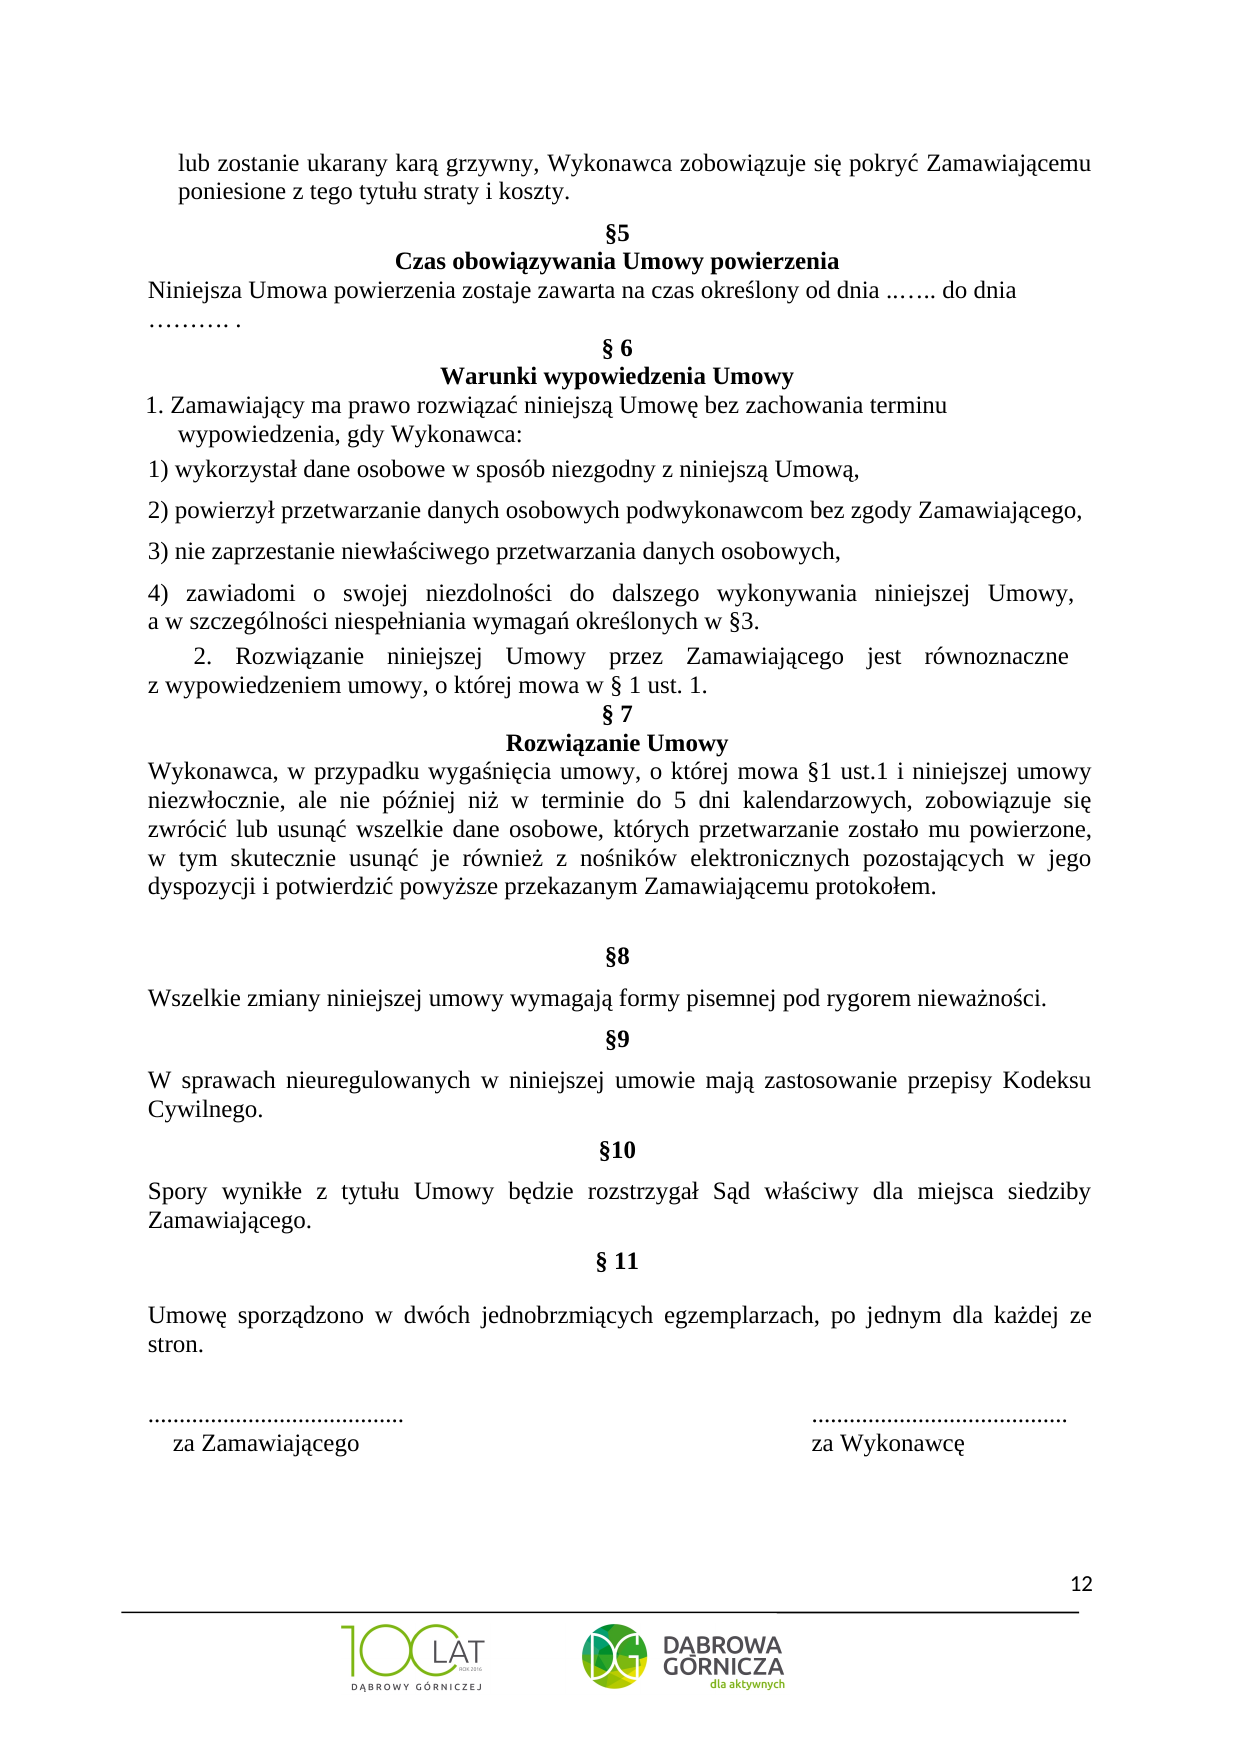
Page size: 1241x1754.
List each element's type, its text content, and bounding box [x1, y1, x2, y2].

text 1. Zamawiający ma prawo rozwiązać niniejszą Umowę bez zachowania terminu wypowiedzenia, gdy Wykonawca: [145, 390, 1093, 448]
text § 6 [148, 333, 1093, 361]
text ......................................... ......................................... [148, 1399, 1093, 1428]
text § 11 [148, 1246, 1093, 1275]
text Umowę sporządzono w dwóch jednobrzmiących egzemplarzach, po jednym dla każdej ze stron. [148, 1300, 1093, 1358]
text Czas obowiązywania Umowy powierzenia [148, 246, 1093, 275]
text §10 [148, 1135, 1093, 1164]
text § 7 [148, 699, 1093, 728]
text Niniejsza Umowa powierzenia zostaje zawarta na czas określony od dnia ..….. do dnia ………. . [148, 275, 1093, 333]
list 2) powierzył przetwarzanie danych osobowych podwykonawcom bez zgody Zamawiającego, [148, 495, 1093, 524]
text za Zamawiającego za Wykonawcę [148, 1428, 1093, 1456]
text W sprawach nieuregulowanych w niniejszej umowie mają zastosowanie przepisy Kodeksu Cywilnego. [148, 1065, 1093, 1123]
list 1) wykorzystał dane osobowe w sposób niezgodny z niniejszą Umową, [148, 454, 1093, 483]
text Rozwiązanie Umowy [148, 728, 1093, 756]
text Warunki wypowiedzenia Umowy [148, 361, 1093, 390]
text Spory wynikłe z tytułu Umowy będzie rozstrzygał Sąd właściwy dla miejsca siedziby Zamawiającego. [148, 1176, 1093, 1234]
text §8 [148, 941, 1093, 970]
text §5 [148, 218, 1093, 246]
text lub zostanie ukarany karą grzywny, Wykonawca zobowiązuje się pokryć Zamawiającemu poniesione z tego tytułu straty i koszty. [143, 148, 1093, 205]
text Wszelkie zmiany niniejszej umowy wymagają formy pisemnej pod rygorem nieważności. [148, 983, 1093, 1011]
list 3) nie zaprzestanie niewłaściwego przetwarzania danych osobowych, [148, 536, 1093, 565]
list 4) zawiadomi o swojej niezdolności do dalszego wykonywania niniejszej Umowy, a w szczególności niespełniania wymagań określonych w §3. [148, 578, 1093, 635]
text Wykonawca, w przypadku wygaśnięcia umowy, o której mowa §1 ust.1 i niniejszej umowy niezwłocznie, ale nie później niż w terminie do 5 dni kalendarzowych, zobowiązuje się zwrócić lub usunąć wszelkie dane osobowe, których przetwarzanie zostało mu powierzone, w tym skutecznie usunąć je również z nośników elektronicznych pozostających w jego dyspozycji i potwierdzić powyższe przekazanym Zamawiającemu protokołem. [148, 756, 1093, 900]
text §9 [148, 1024, 1093, 1053]
text 2. Rozwiązanie niniejszej Umowy przez Zamawiającego jest równoznaczne z wypowiedzeniem umowy, o której mowa w § 1 ust. 1. [148, 641, 1093, 699]
picture [340, 1623, 790, 1695]
